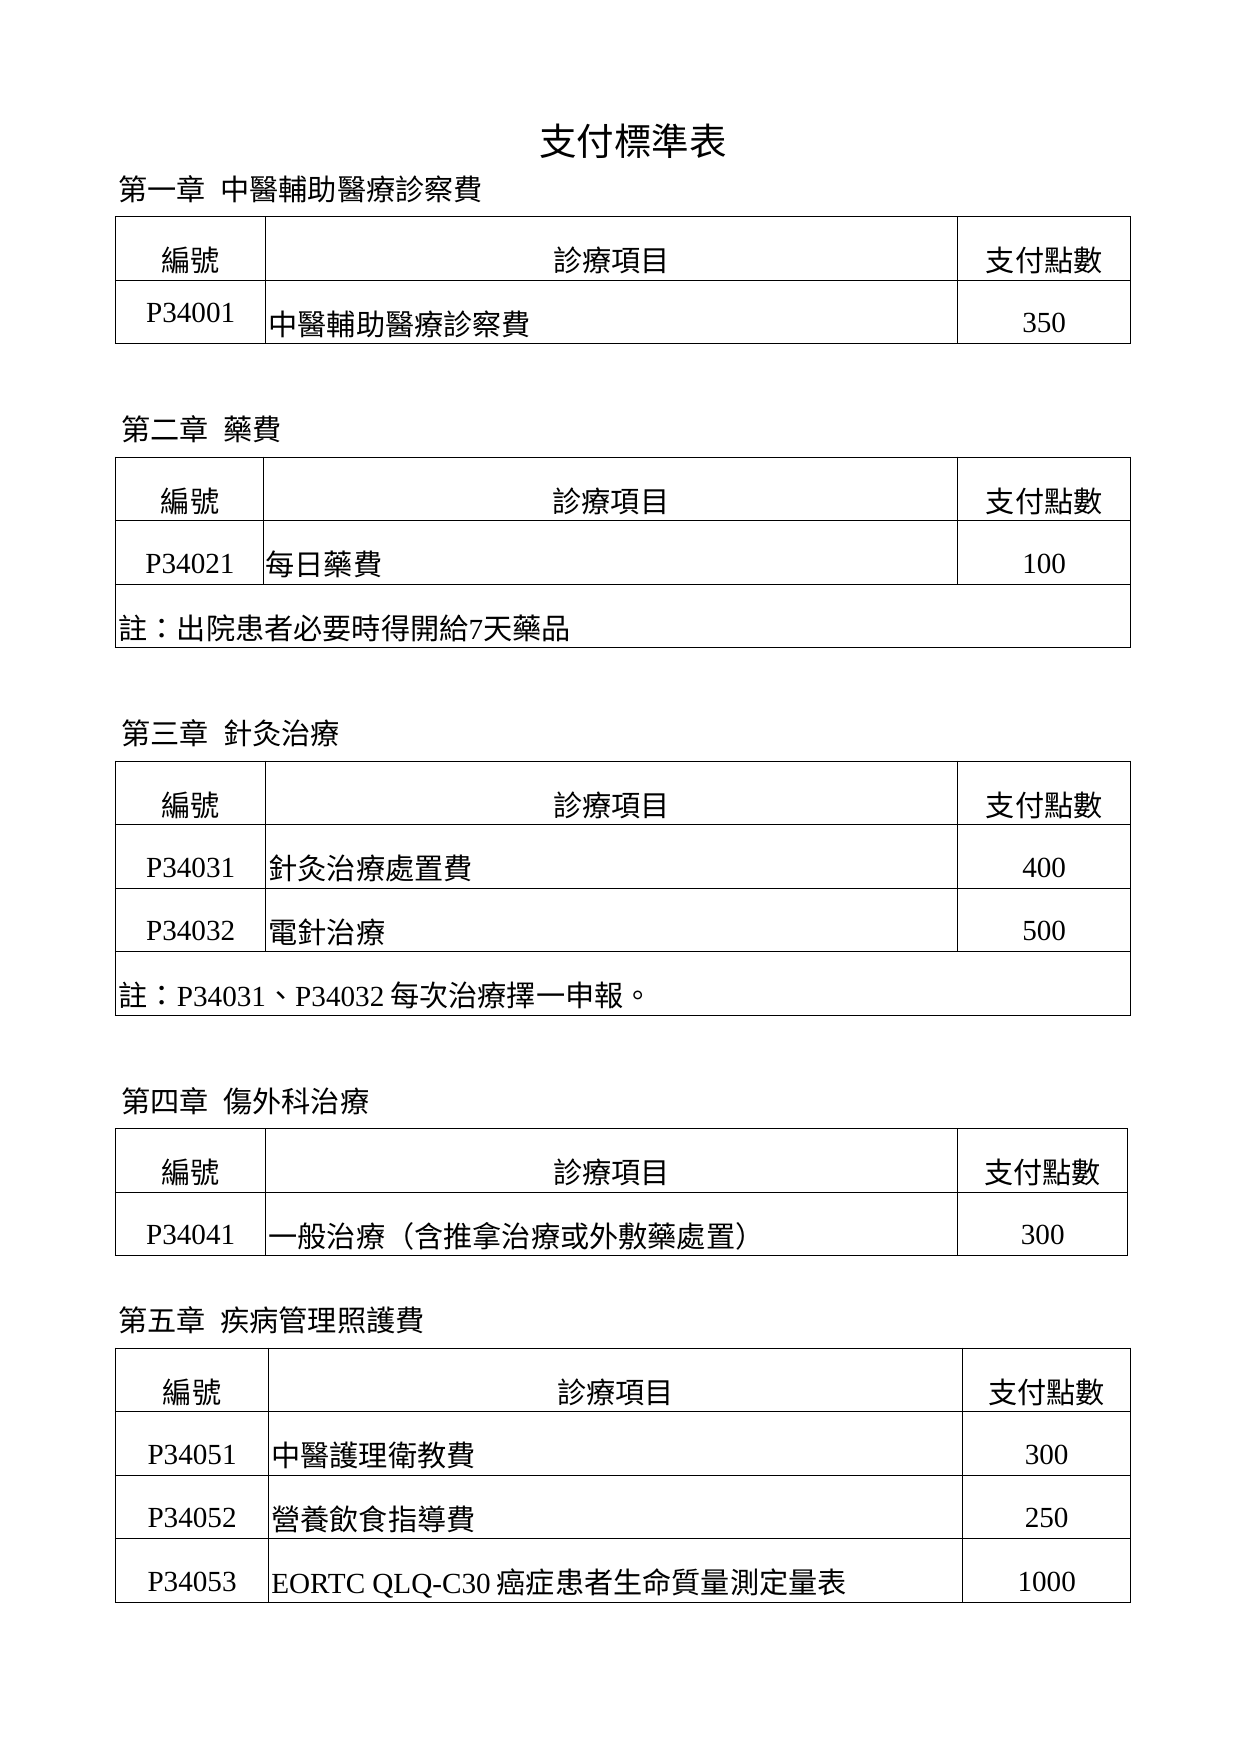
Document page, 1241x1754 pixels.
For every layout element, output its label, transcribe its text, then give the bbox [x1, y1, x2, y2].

table_cell 註：P34031、P34032每次治療擇一申報。 [116, 952, 1130, 1015]
table_cell 300 [963, 1412, 1130, 1475]
table_cell P34032 [116, 889, 265, 951]
table_cell P34053 [116, 1539, 268, 1602]
table_header 支付點數 [958, 762, 1130, 824]
table_cell 350 [958, 281, 1130, 343]
text 第五章 疾病管理照護費 [118, 1298, 1122, 1340]
table_cell 100 [958, 521, 1130, 584]
table_header 診療項目 [266, 217, 957, 280]
table_cell P34021 [116, 521, 263, 584]
table_cell 1000 [963, 1539, 1130, 1602]
table_header 編號 [116, 1129, 265, 1192]
text 第一章 中醫輔助醫療診察費 [118, 166, 1122, 209]
text 第三章 針灸治療 [121, 711, 1122, 753]
table_header 支付點數 [958, 217, 1130, 280]
text 第二章 藥費 [121, 407, 1122, 449]
table_cell 中醫護理衛教費 [269, 1412, 962, 1475]
table_header 編號 [116, 217, 265, 280]
table_cell 註：出院患者必要時得開給7天藥品 [116, 585, 1130, 647]
table_cell 中醫輔助醫療診察費 [266, 281, 957, 343]
text 支付標準表 [118, 112, 1147, 166]
table_header 編號 [116, 762, 265, 824]
table_cell P34001 [116, 281, 265, 343]
table_cell 500 [958, 889, 1130, 951]
table_cell 每日藥費 [264, 521, 957, 584]
table_cell 一般治療（含推拿治療或外敷藥處置） [266, 1193, 957, 1255]
table_header 診療項目 [264, 458, 957, 520]
table_header 編號 [116, 1349, 268, 1411]
table_cell EORTC QLQ-C30癌症患者生命質量測定量表 [269, 1539, 962, 1602]
table_cell P34041 [116, 1193, 265, 1255]
table_header 診療項目 [266, 762, 957, 824]
table_cell P34052 [116, 1476, 268, 1538]
text 第四章 傷外科治療 [121, 1078, 1122, 1121]
table_cell 電針治療 [266, 889, 957, 951]
table_header 診療項目 [269, 1349, 962, 1411]
table_cell 300 [958, 1193, 1127, 1255]
table_header 支付點數 [958, 458, 1130, 520]
table_cell P34051 [116, 1412, 268, 1475]
table_cell 400 [958, 825, 1130, 888]
table_cell 針灸治療處置費 [266, 825, 957, 888]
table_header 診療項目 [266, 1129, 957, 1192]
table_cell 營養飲食指導費 [269, 1476, 962, 1538]
table_cell 250 [963, 1476, 1130, 1538]
table_header 支付點數 [963, 1349, 1130, 1411]
table_header 支付點數 [958, 1129, 1127, 1192]
table_header 編號 [116, 458, 263, 520]
table_cell P34031 [116, 825, 265, 888]
